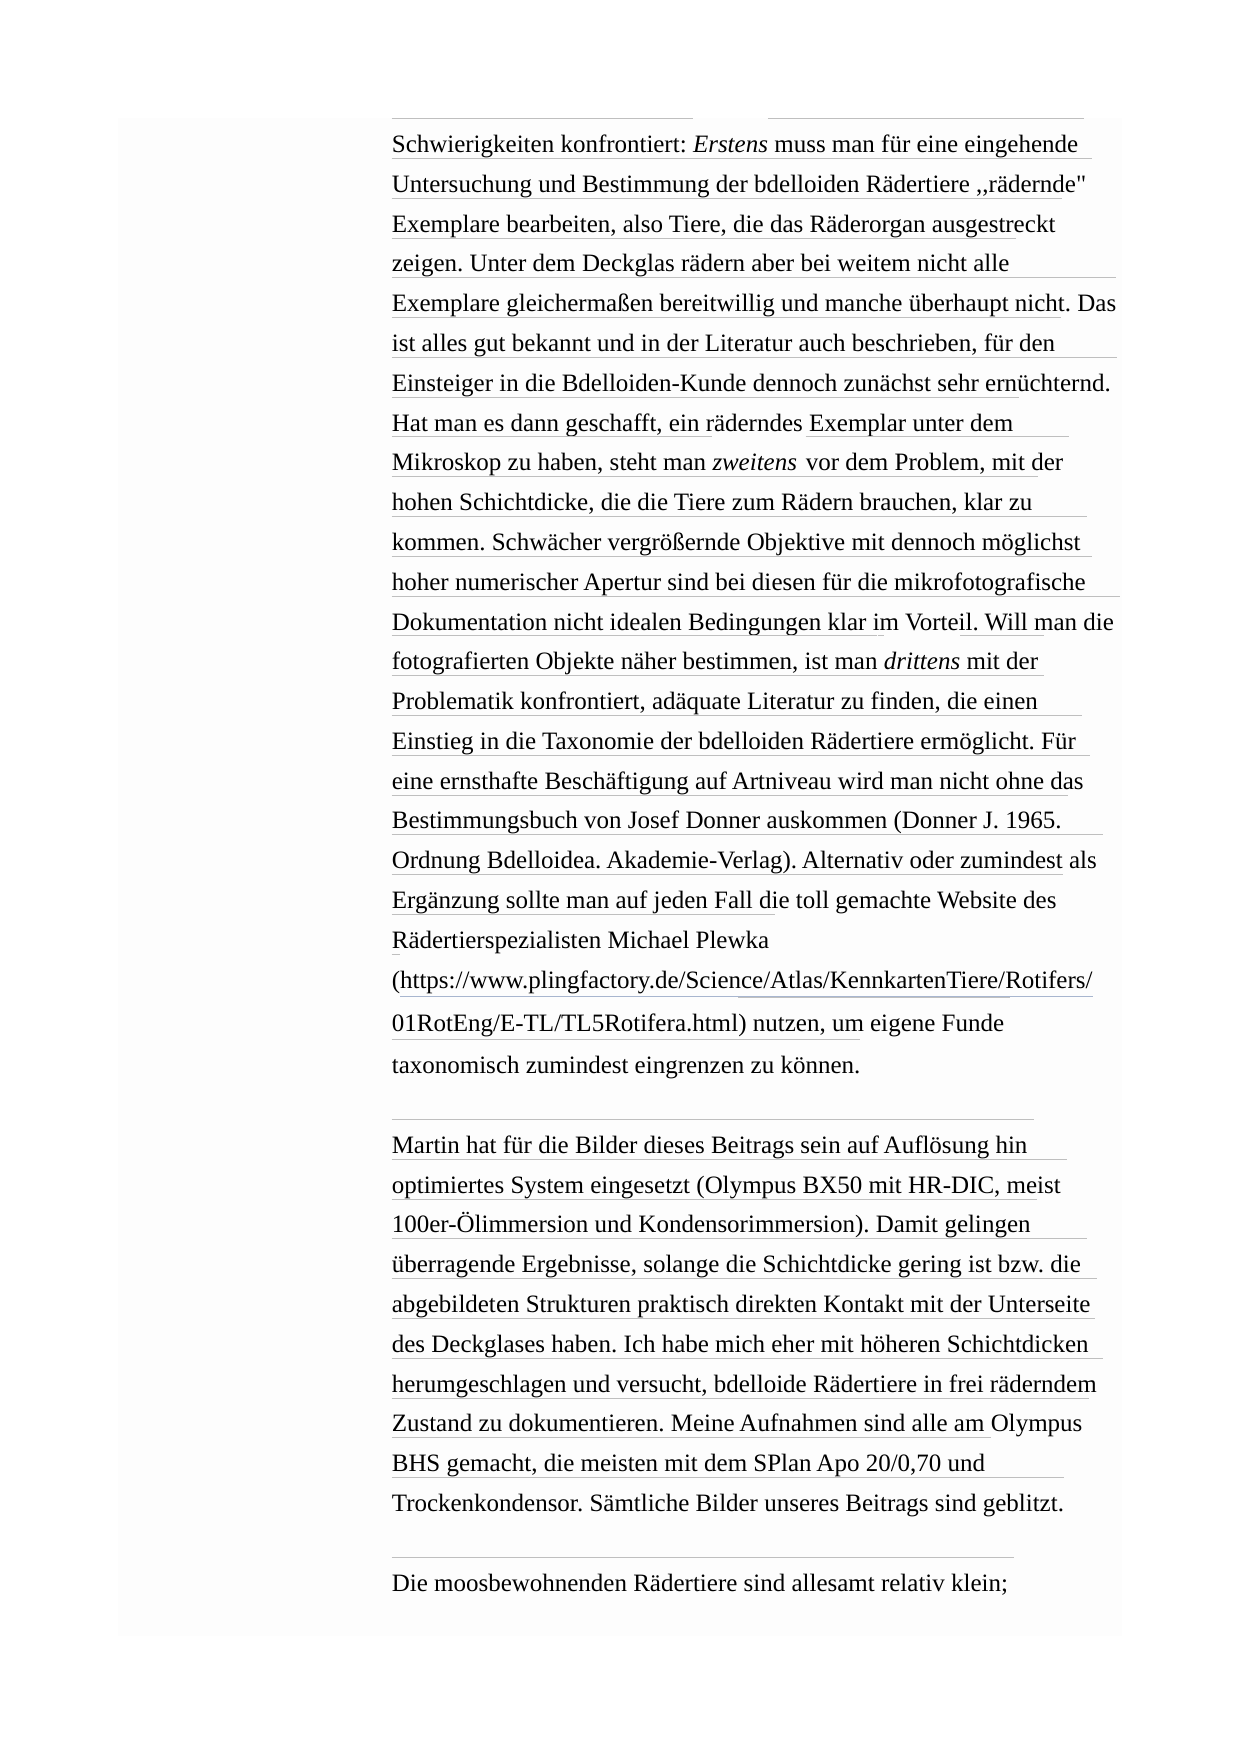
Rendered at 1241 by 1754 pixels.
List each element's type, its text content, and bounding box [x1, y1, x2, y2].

text Liebe Mikroskopiefreundinnen und Mikroskopiefreunde, im zweiten Teil unseres Beitrags zur mikroskopischen Moosfauna möchten Martin Kreutz und ich die Rädertiere (Rotifera, Rotatorien) in den Mittelpunkt stellen (der erste Teil mit Fokus auf den moosbewohnenden Ciliaten findet sich hier: https://www.mikroskopie-forum.de/index.php?PHPSESSID=4467275f2d85e86d06379ec79924c746&topic=40382.msg297774#msg297774). Zusammen mit Bärtierchen (Tardigraden) und Fadenwürmern (Nematoden) stellen sie das Gros der Metazoen im Lebensraum Moos. Schon bald nachdem wir uns schwerpunktmäßig den Rädertieren zugewandt hatten, stellten wir fest, dass die präparativen und mikrofototechnischen Anforderungen bei der Bearbeitung der Rädertiere – zumindest der moosbewohnenden Arten – ganz erheblich sind. Martin schrieb mir während der Arbeiten an diesem Bericht in einer Mail mit dem Titel "weich geworden", dass er nach vielen vergeblichen Versuchen, ein paar anständige Fotos von bdelloiden Rädertieren zu schießen, zur Entspannung mal ein paar Ciliaten fotografieren musste, die ihm nach den Rädertieren wie Statisten erschienen, die sich willig in Position brachten. Konnte ich aufgrund eigener Erfahrung alles gut nachvollziehen! Bei den moosbewohnenden Rädertieren – wir sprechen hier vor allem von bdelloiden Rädertieren, neben den monogononten Rädertieren die zweite große Teilgruppe der Rädertiere – ist man mit mindestens drei Schwierigkeiten konfrontiert: Erstens muss man für eine eingehende Untersuchung und Bestimmung der bdelloiden Rädertiere ,,rädernde" Exemplare bearbeiten, also Tiere, die das Räderorgan ausgestreckt zeigen. Unter dem Deckglas rädern aber bei weitem nicht alle Exemplare gleichermaßen bereitwillig und manche überhaupt nicht. Das ist alles gut bekannt und in der Literatur auch beschrieben, für den Einsteiger in die Bdelloiden-Kunde dennoch zunächst sehr ernüchternd. Hat man es dann geschafft, ein räderndes Exemplar unter dem Mikroskop zu haben, steht man zweitens vor dem Problem, mit der hohen Schichtdicke, die die Tiere zum Rädern brauchen, klar zu kommen. Schwächer vergrößernde Objektive mit dennoch möglichst hoher numerischer Apertur sind bei diesen für die mikrofotografische Dokumentation nicht idealen Bedingungen klar im Vorteil. Will man die fotografierten Objekte näher bestimmen, ist man drittens mit der Problematik konfrontiert, adäquate Literatur zu finden, die einen Einstieg in die Taxonomie der bdelloiden Rädertiere ermöglicht. Für eine ernsthafte Beschäftigung auf Artniveau wird man nicht ohne das Bestimmungsbuch von Josef Donner auskommen (Donner J. 1965. Ordnung Bdelloidea. Akademie-Verlag). Alternativ oder zumindest als Ergänzung sollte man auf jeden Fall die toll gemachte Website des Rädertierspezialisten Michael Plewka (https://www.plingfactory.de/Science/Atlas/KennkartenTiere/Rotifers/01RotEng/E-TL/TL5Rotifera.html) nutzen, um eigene Funde taxonomisch zumindest eingrenzen zu können. Martin hat für die Bilder dieses Beitrags sein auf Auflösung hin optimiertes System eingesetzt (Olympus BX50 mit HR-DIC, meist 100er-Ölimmersion und Kondensorimmersion). Damit gelingen überragende Ergebnisse, solange die Schichtdicke gering ist bzw. die abgebildeten Strukturen praktisch direkten Kontakt mit der Unterseite des Deckglases haben. Ich habe mich eher mit höheren Schichtdicken herumgeschlagen und versucht, bdelloide Rädertiere in frei räderndem Zustand zu dokumentieren. Meine Aufnahmen sind alle am Olympus BHS gemacht, die meisten mit dem SPlan Apo 20/0,70 und Trockenkondensor. Sämtliche Bilder unseres Beitrags sind geblitzt. Die moosbewohnenden Rädertiere sind allesamt relativ klein; vergleichsweise Giganten wie das planktische Sackrädertier Asplanchna sind in diesem Lebensraum nicht zu finden. Dies hat sicherlich auch mit dem nur dünnen Wasserfilm zu tun, der von den Moospflänzchen auch bei einsetzender Trockenheit gehalten wird und der den unmittelbaren Lebensraum der Moosmikrofauna darstellt. Das folgende Bild zeigt eindrücklich, wie fließend die Übergänge im Bereich der Körpergröße zwischen Ein- und Vielzellern sein können: Der hypotriche Ciliat (links) ist mit gut 150 µm Länge nur unwesentlich kleiner als das bdelloide Rädertier (rechts), das jedoch aus hunderten differenzierter Zellen besteht: Die monogononten Rädertiere sind in Moosen in vergleichsweise geringer Artenzahl vertreten; man findet sie schwerpunktmäßig in flachen, stillen Süßgewässern mit üppigem Pflanzenwachstum. Vertreter der monogononten Gattung Encentrum sind jedoch mit zahlreichen Arten im Moos anzutreffen. Wie alle dicranophoriden Rädertiere zeigt auch Encentrum lutra einen Kauapparat, der wie eine doppelte Zange aufgebaut ist und dazu dient, Nahrungsbestandteile zu ergreifen und in die Mundöffnung zu ziehen: (Ge=Gehirn, Md=Magendrüse, Pv=Proventrikulus, Mg=Magen, Pb=Protonephridialblase, Gv=Germovitellar, Ma=Mastax, Ro=Räderorgan, Rt=Rostrum) Um die artspezifischen Hartteile des Mastax – deren genaues Studium in vielen Fällen für eine sichere Bestimmung notwendig ist – bestmöglich darzustellen, muss man die umliegenden Gewebe auflösen. Behelfsweise kann man sich jedoch auch mit einfachen Quetschpräparaten wie im folgenden Bild begnügen: (Fu=Fulcrum, Ma=Manubrium, Im=Intramalleus, Un=Uncus, Ra=Ramus) Deutlich ist die doppelte Zange – eine innere bestehend aus Fulcrum und Rami und eine äußere aus Manubrien, Intramallei und Unci – zu erkennen. Auch wenn etwas Restunsicherheit besteht, scheint mir die Diagnose Encentrum lutra aufgrund des Kauerbaus und der sonstigen Merkmale vertretbar. Bryceella perpusilla ist mit ca. 100 µm Körperlänge ein besonders kleiner Vertreter der Monogononten. Der anfangs dargestellte hypotriche Ciliat überträfe das auf den folgenden Bildern gezeigte Exemplar schon deutlich an Länge. Vertreter der Gattung Bryceella weisen eigentümlich weiche Zehen auf, die in der Mitte häufig einknicken (mittlere Teilabbildung in der folgenden Tafel). Das Räderorgan besteht aus wenigen, bauchseits verlagerten Cilien, die wie bei manchen Ciliaten zu Cirren vereinigt sind (links/Mitte). Der Kopf trägt ein hyalines Rostrum (links), der Keimdotterstock (rechts) zeigt nur vier Dotterstockkerne, die Protonephridialblase (rechts) ist ausgeprägt: (SM=Sinnesmembranellen, RO=Rostrum, ZE=Zehen, PB=Protonephridialblase, VI=Vitellarium) Ein drittes Beispiel für Monogononta aus dem Moos ist die Art Cephalodella incila, die insbesondere anhand einer charakteristischen Spange (SP) im Kieferapparat bestimmt werden kann: Ein weiteres typisches Merkmal für Cephalodella incila ist ein ausgeprägter Spalt zwischen den langen, in Aufsicht spitz zulaufenden Zehen (ZE): Bdelloide Rädertiere sind morphologisch vor allem durch zwei Merkmalskomplexe gegenüber den anderen Rädertiergruppen abgesetzt (wie in der Biologie üblich, gibt es natürlich wieder Ausnahmen; schlichte Definitionen funktionieren in der Welt des Lebendigen eben nicht). Dies sind der Aufbau des Räderorgans und die Gestalt und Funktion des Kauapparates. Das Räderorgan besteht typischerweise aus zwei auffälligen Cilienkränzen (Trochus), die auf säulenförmigen Bildungen (Pedicellen) liegen und die im lebenden Zustand die frühen Mikroskopiker durch ihren metachronen Cilienschlag an sich drehende Räder erinnert haben. Die durch den Cilienschlag herbeigestrudelte Nahrung wird von Cilien des Cingulumwulstes – eines zweiten, unauffälligeren Cilienkranzes an der Basis der Pedicellen – und der Unterlippe der versenkten Mundöffnung zugeführt: (TR=Cilien des Trochus, PC=Pedicellen, CW=Cingulumwulst, UL=Unterlippe) Für die Bestimmung bdelloider Rädertiere auf Artniveau sind häufig bestimmte Details im Bau des Räderorgans wichtig, weswegen eine sichere Identifikation gestreckte, rädernde Exemplare voraussetzt. Der Kauapparat der bdelloiden Rädertiere ist der ramate Mastax. Bei diesem Kauertyp fehlen Manubrien und Fulcrum weitgehend oder in Gänze, die Uni bestehen aus zahlreichen, lamellären Zahnbildungen, und die Rami stellen sich bei hoher Vergrößerung in Quetschpräparaten als leistenförmige Bildungen dar, die von feinen kutikularisierten Höckerchen überzogen sind. Für die Bestimmung bdelloider Rädertiere ist es oft wichtig, die Zahl der Uncushauptzähne (im folgenden Beispiel einer unbestimmten Rotaria-Art 2+2) zu erfassen: (Un=Unci, Ra=Rami) Manche bdelloide Rädertiere zeigen im lebenden Zustand ein ausgeprägtes Magenrohr. Lichtmikroskopisch stellt sich dieses als – je nach Streckungszustand mehr oder weniger gewundenes – Lumen dar, das das ansonsten strukturlose, durch Nahrung häufig bräunlich oder gelblich gefärbte Magengewebe durchzieht. Dies lässt sich am Beispiel der folgenden Mniobia-Art, entweder M. magna oder russeola, deutlich erkennen: (Su=Sulcus – Zwischenraum zwischen Pedicellen, Mr=Magenrohr, Gv=Germovitellar, Kb=Kloakalblase, Rs=Rüssel, Rm=Ringmuskeln, Ts=Trochalscheiben, Ma=Mastax, Mg=Magen) Habituell ähnlich – das sind aus der Perspektive des Anfängers in der Bdelloidensystematik leider sehr viele Arten – ist die im folgenden gezeigte Macrotrachela quadricornifera, bei der die Oberlippe in typischer Weise gekerbt ist und im Zwischenraum eine unpaare, zungenförmige Bildung zeigt (Pfeil, daher vermutlich M. quadricornifera var. ligulata): (Ol=Oberlippe) Für Macrotrachela quadricornifera sind höckerförmige Bildungen auf dem ersten Fußglied typisch; daneben treten wie bei den meisten Bdelloiden Sporen oder Sporne auf: (Hö=Höcker, Sp=Sporen) Manche Bdelloiden zeigen eine ausgeprägte Versteifung der Rumpfepidermis, die auch auf die Fußglieder übergreifen kann. Ein Beispiel hierfür ist die im Folgenden dargestellte Pleuretra-Art, vermutlich P. lineata. Im teilweise kontrahierten Zustand legt sich die Rumpfepidermis in präformierte, bilateralsymmetrische Falten: (Ts=Trochalscheiben, Mt=Mundtrichter, Dt=Dorsaltaster, Lf=Längsfalten) Bei Einsatz einer hochauflösenden Immersion und geringer Schichtdicke erkennt man, dass die Epidermis von Pleuretra lineata von feinen Poren- oder Warzenbildungen überzogen ist: Die Bdelloidenteilgruppe der Habrotrochidae zeigt einen ungewöhnlichen Aufbau des Verdauungstraktes. Anders als bei bdelloiden Rädertieren mit Magenrohr ist kein Magenlumen ausgebildet, sondern die Nahrung wird nach Passage des Kauappates in Pillenform, einer Art Nahrungsvakole, durch die lumenlose, syncytiale Plasmamasse des Magens befördert. Diese Besonderheit zeigt beispielsweise Otostephanos auriculatus, die in meinen Proben von Mauermoosen in hoher Individuenzahl vorkam: (Ma=Mastax, Mg=Magen, Gv=Germovitellar, Mt=Mundtrichter, die Pfeile verweisen auf gattungstypische, ringförmige Bildungen im Räderorgan) Bei höherer Vergrößerung erkennt man im Räderorgan ringförmige Bildungen, die für die Gattung Otostephanos charakteristisch sein sollen. Richtig klar ist mir nicht, was diese eigentlich sind. Nach meinen Eindruck handelt es sich dabei um eine Rinnenbildung unterhalb der Trochalscheiben, die von einwärts gebogenen Cilien dachförmig abgeschlossen wird, so dass im optischen Schnitt der Eindruck eines Ringes entsteht: (Ts=Trochalscheiben, Ri=ringförmige Bildung, Cw=Cingulumwulst, Sc=Schlund, Ma=Mastax) Als ich oben den besonderen Bau des Räderorgans als Charakteristikum den Bdelloiden skizzierte, wies ich auch auf Ausnahmen hin. Die Adinetiden sind eine solche. Das Räderorgan ist bei ihnen gänzlich abweichend gebaut und besteht aus einer bauchwärts verlagerten Cilienfläche, mit deren Hilfe die Tiere mal stetig gleitende, mal ruckartige und zuckende Bewegungen ausführen. Dabei heften sich sich gerne mit ihren Zehen fest und strecken und kontrahieren sich; gleichzeitig verlagern sie vom Punkt ihrer Anheftung aus ihre Streckrichtung bei jedem Vorstoß: Die Blitzfotografie eines solchen Objektes wird zum heiklen Manöver, wenn die Bilddiagonale des verwendeten Objektivs das Objekt im ausgestrecken Zustand gerade noch erfasst. Rotwein zur Beruhigung hilft (nicht Adineta, sondern dem Mikroskopiker). Luis Carlos hat vor einiger Zeit hier im Forum einen schönen Videobeitrag hierzu eingestellt: https://www.mikroskopie-forum.de/index.php?topic=40717.0. Weiterhin zeigen die Adinetiden als Besonderheit einen seltsamen Harkenapparat, der sich auf der Bauchseite an der Basis des Räderorgans befindet und beiderseits eine offenbar arttypische Zahl von U-Profilartigen Einbuchtungen aufweist. Der Harkenapparat der Adinetiden und seine taxonomische Bedeutung sind ein komplexes Thema; Michael Plewka hat sich (auch) bei diesem Merkmal um das kritische Hinterfragen von für gesichert geltenden Annahmen sehr verdient gemacht (https://www.plingfactory.de/Science/Atlas/KennkartenTiere/Rotifers/01RotEng/source/Adineta%20vaga.html). Im Folgenden zwei Beispiele für gestreckte Vertreter der Gattung Adineta und ihren Harkenapparat; zuerst Adineta steineri, erkennbar an den langen Cilienpinseln beiderseits des Rostrums (teilweise außerhalb der Schärfenebene), dem ausgeprägten Absatz am Ende des Rumpfes und den beiderseits je 9 Einbuchtungen im Harkenapparat (gelbe Pfeile): (Cp=Cilienpinsel, Ra=Rumpfabsatz, Gv=Germovitellar, Ma=Mastax, Sp=Sporen) Zum Abschluss unseres Beitrags noch Adineta vaga – wobei man sagen muss, dass es DIE Art Adineta vaga nicht gibt. Vielmehr liegt hier ein Artkomplex vor, der sich aus vor allem mit Hilfe molekularer Methoden unterscheidbarer Teilgruppen zusammensetzt. Hier ein gestrecktes Exemplar in frei beweglichem Zustand (links) und eine ventrale Ansicht der bewimperten Fläche vor dem Harkenapparat, mit der die Nahrung zur Mundöffnung bewegt wird (rechts): In einem dritten, abschließenden Teil werden wir exemplarisch auf Tardigraden (Bärtierchen) und Nematoden (Fadenwürmer) im Lebensraum Moos eingehen. Martin & Ole [392, 118, 1122, 1596]
